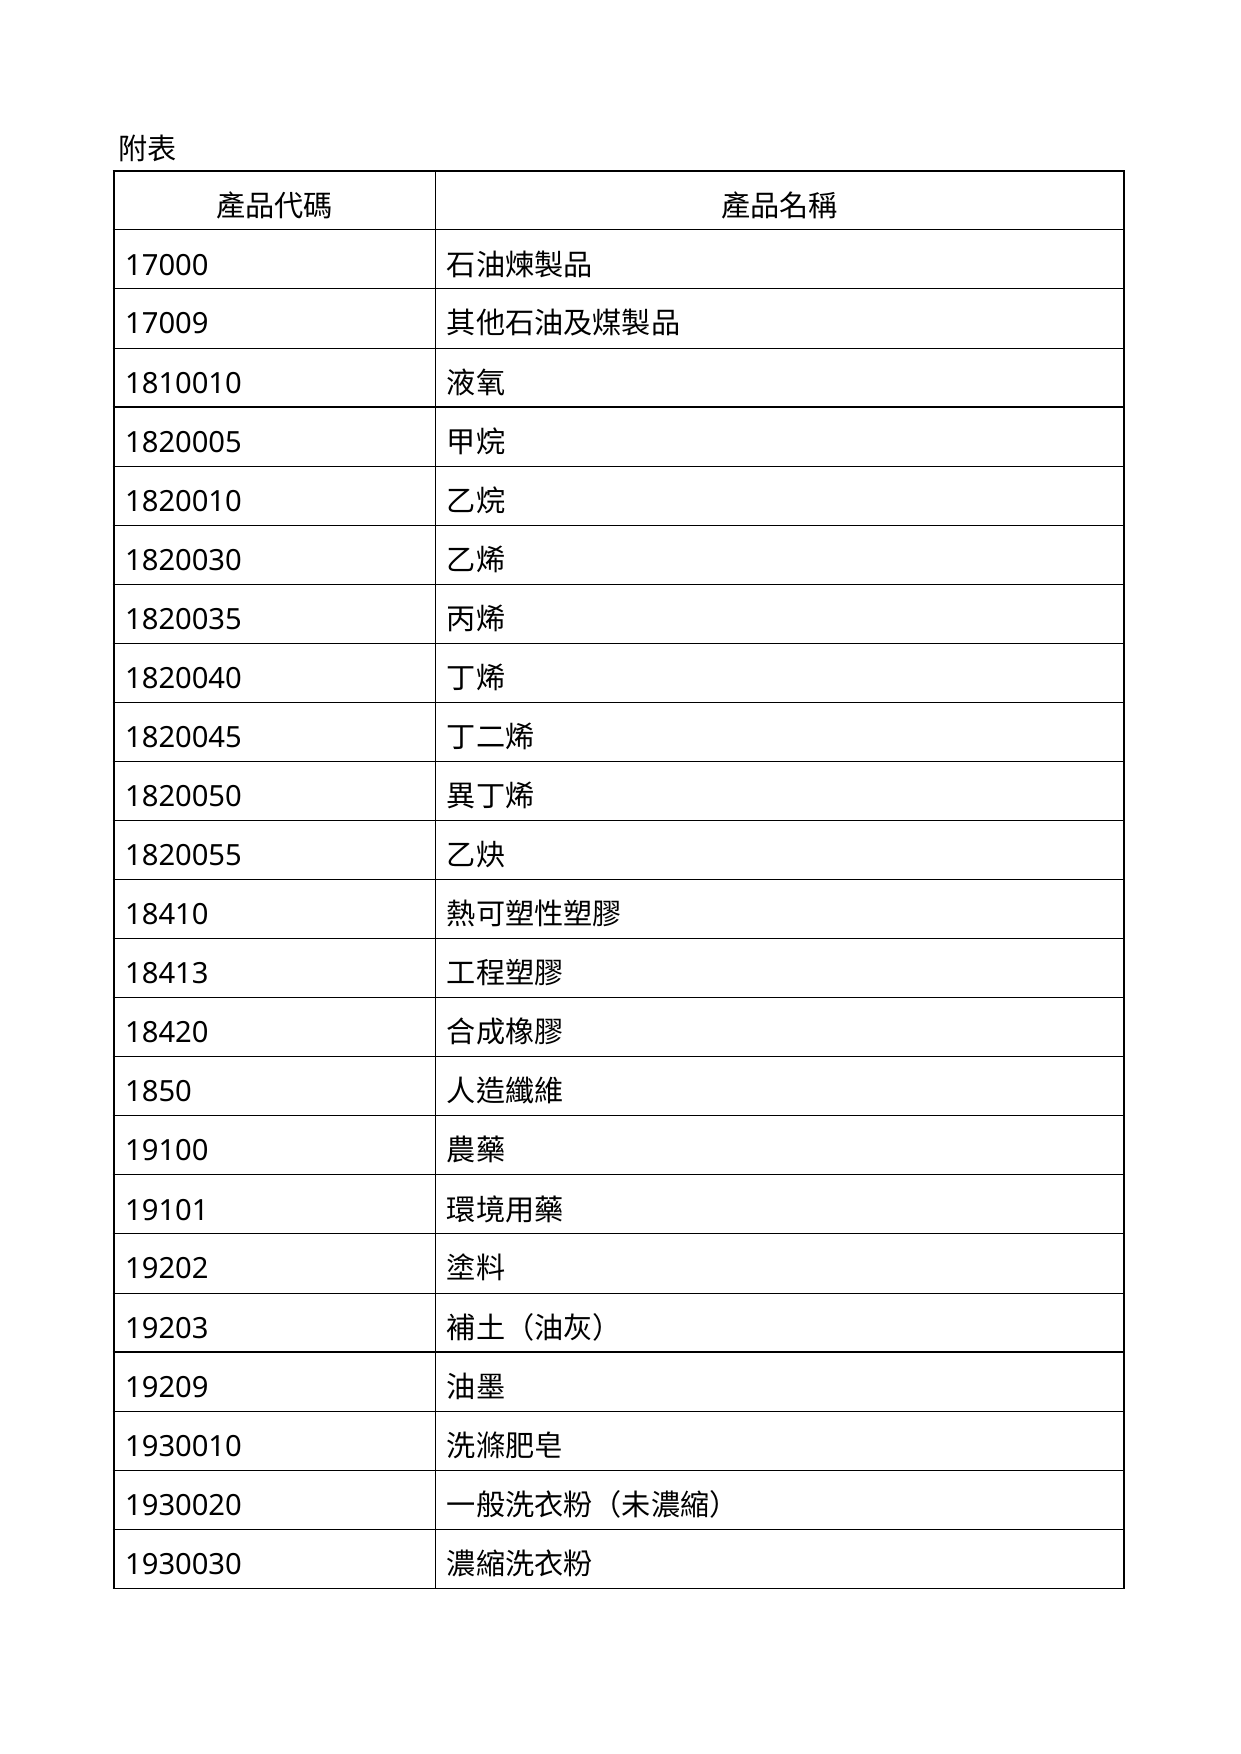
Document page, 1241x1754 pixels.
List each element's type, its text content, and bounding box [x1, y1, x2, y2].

table_cell 石油煉製品 [436, 230, 1123, 288]
table_cell 1820035 [115, 585, 435, 643]
table_cell 18413 [115, 939, 435, 997]
table_cell 塗料 [436, 1234, 1123, 1292]
table_cell 丁烯 [436, 644, 1123, 702]
table_cell 乙炔 [436, 821, 1123, 879]
table_cell 丙烯 [436, 585, 1123, 643]
table_cell 17009 [115, 289, 435, 347]
table_cell 異丁烯 [436, 762, 1123, 820]
table_cell 18420 [115, 998, 435, 1056]
table_cell 1820010 [115, 467, 435, 524]
text 附表 [118, 118, 1122, 170]
table_cell 丁二烯 [436, 703, 1123, 761]
table_cell 1820045 [115, 703, 435, 761]
table_cell 19209 [115, 1353, 435, 1411]
table_cell 1820040 [115, 644, 435, 702]
table_cell 合成橡膠 [436, 998, 1123, 1056]
table_cell 1820005 [115, 408, 435, 466]
table_header 產品名稱 [436, 172, 1123, 229]
table_cell 甲烷 [436, 408, 1123, 466]
table_cell 1820030 [115, 526, 435, 584]
table_cell 液氧 [436, 349, 1123, 406]
table_cell 油墨 [436, 1353, 1123, 1411]
table_cell 19202 [115, 1234, 435, 1292]
table_cell 熱可塑性塑膠 [436, 880, 1123, 938]
table_cell 19101 [115, 1175, 435, 1233]
table_cell 1810010 [115, 349, 435, 406]
table_cell 1820050 [115, 762, 435, 820]
table_cell 洗滌肥皂 [436, 1412, 1123, 1469]
table_cell 1850 [115, 1057, 435, 1115]
table_cell 乙烷 [436, 467, 1123, 524]
table_cell 工程塑膠 [436, 939, 1123, 997]
table_cell 19100 [115, 1116, 435, 1174]
table_cell 環境用藥 [436, 1175, 1123, 1233]
table_cell 1930030 [115, 1530, 435, 1588]
table_cell 人造纖維 [436, 1057, 1123, 1115]
table_cell 一般洗衣粉（未濃縮） [436, 1471, 1123, 1529]
table_header 產品代碼 [115, 172, 435, 229]
table_cell 其他石油及煤製品 [436, 289, 1123, 347]
table_cell 19203 [115, 1294, 435, 1351]
table_cell 17000 [115, 230, 435, 288]
table_cell 濃縮洗衣粉 [436, 1530, 1123, 1588]
table_cell 乙烯 [436, 526, 1123, 584]
table_cell 1930020 [115, 1471, 435, 1529]
table_cell 1930010 [115, 1412, 435, 1469]
table_cell 補土（油灰） [436, 1294, 1123, 1351]
table_cell 農藥 [436, 1116, 1123, 1174]
table_cell 1820055 [115, 821, 435, 879]
table_cell 18410 [115, 880, 435, 938]
